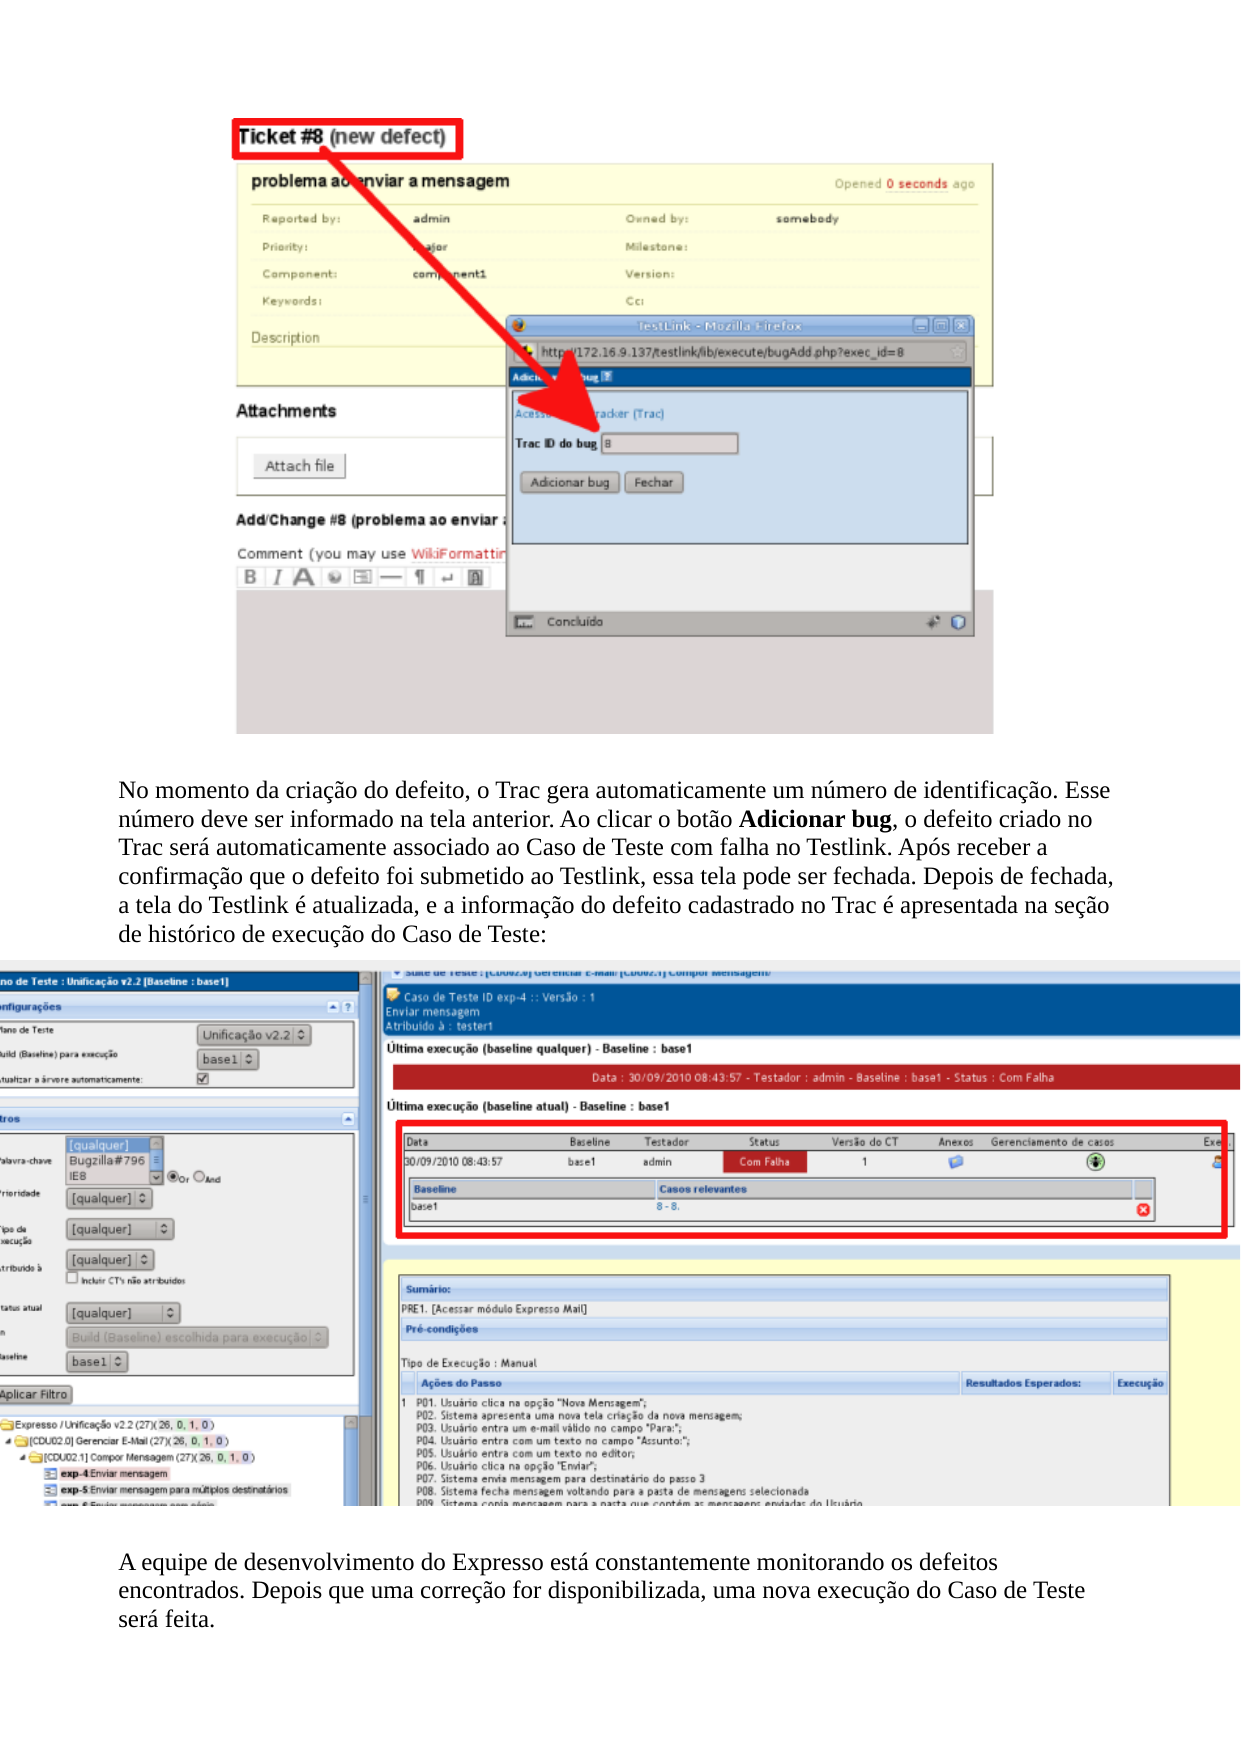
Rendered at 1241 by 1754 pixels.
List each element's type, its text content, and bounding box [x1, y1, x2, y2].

picture [0, 960, 1241, 1506]
picture [229, 118, 1011, 734]
text No momento da criação do defeito, o Trac gera automaticamente um número de identificação. Esse número deve ser informado na tela anterior. Ao clicar o botão Adicionar bug, o defeito criado no Trac será automaticamente associado ao Caso de Teste com falha no Testlink. Após receber a confirmação que o defeito foi submetido ao Testlink, essa tela pode ser fechada. Depois de fechada, a tela do Testlink é atualizada, e a informação do defeito cadastrado no Trac é apresentada na seção de histórico de execução do Caso de Teste: [118, 775, 1122, 947]
text A equipe de desenvolvimento do Expresso está constantemente monitorando os defeitos encontrados. Depois que uma correção for disponibilizada, uma nova execução do Caso de Teste será feita. [118, 1547, 1122, 1633]
